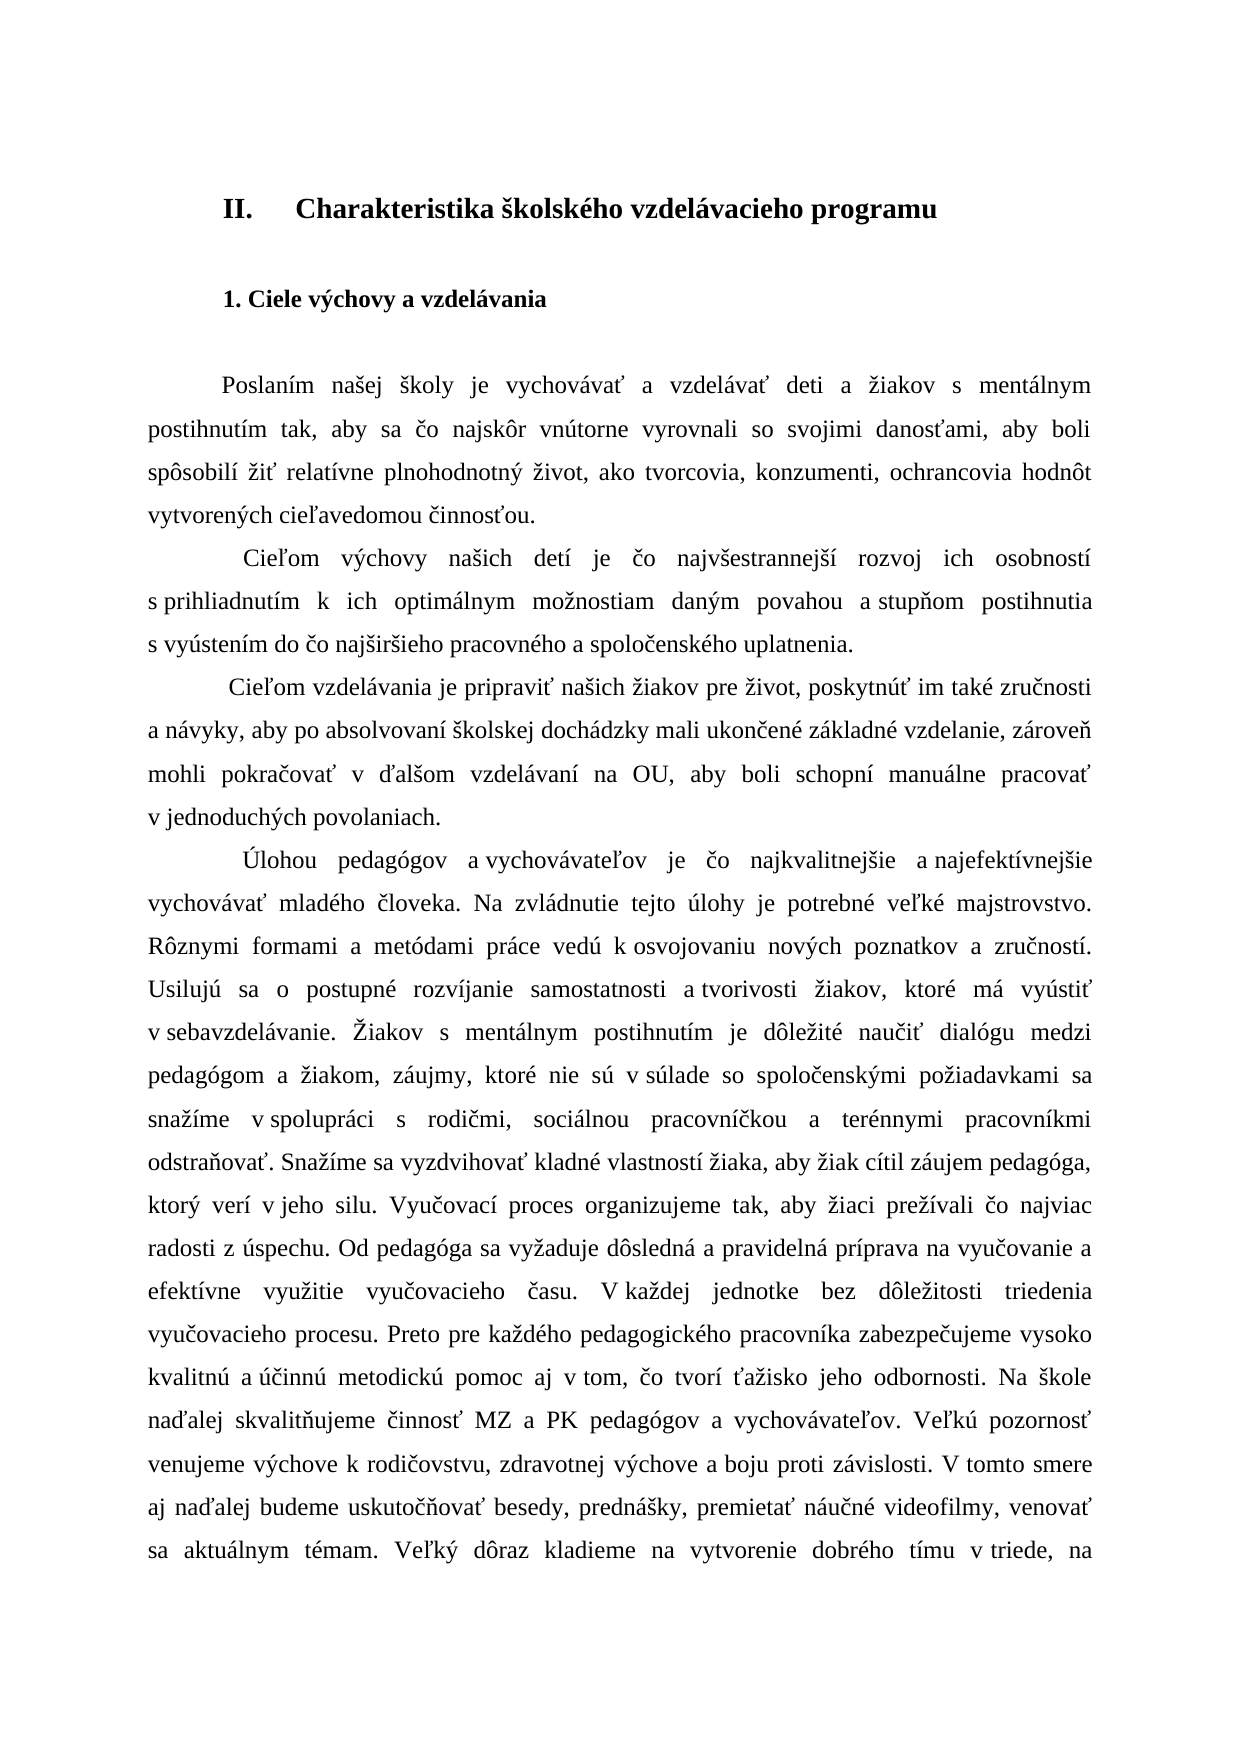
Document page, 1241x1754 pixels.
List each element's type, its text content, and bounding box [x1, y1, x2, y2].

text Úlohou pedagógov a vychovávateľov je čo najkvalitnejšie a najefektívnejšie vychovávať mladého človeka. Na zvládnutie tejto úlohy je potrebné veľké majstrovstvo. Rôznymi formami a metódami práce vedú k osvojovaniu nových poznatkov a zručností. Usilujú sa o postupné rozvíjanie samostatnosti a tvorivosti žiakov, ktoré má vyústiť v sebavzdelávanie. Žiakov s mentálnym postihnutím je dôležité naučiť dialógu medzi pedagógom a žiakom, záujmy, ktoré nie sú v súlade so spoločenskými požiadavkami sa snažíme v spolupráci s rodičmi, sociálnou pracovníčkou a terénnymi pracovníkmi odstraňovať. Snažíme sa vyzdvihovať kladné vlastností žiaka, aby žiak cítil záujem pedagóga, ktorý verí v jeho silu. Vyučovací proces organizujeme tak, aby žiaci prežívali čo najviac radosti z úspechu. Od pedagóga sa vyžaduje dôsledná a pravidelná príprava na vyučovanie a efektívne využitie vyučovacieho času. V každej jednotke bez dôležitosti triedenia vyučovacieho procesu. Preto pre každého pedagogického pracovníka zabezpečujeme vysoko kvalitnú a účinnú metodickú pomoc aj v tom, čo tvorí ťažisko jeho odbornosti. Na škole naďalej skvalitňujeme činnosť MZ a PK pedagógov a vychovávateľov. Veľkú pozornosť venujeme výchove k rodičovstvu, zdravotnej výchove a boju proti závislosti. V tomto smere aj naďalej budeme uskutočňovať besedy, prednášky, premietať náučné videofilmy, venovať sa aktuálnym témam. Veľký dôraz kladieme na vytvorenie dobrého tímu v triede, na [148, 845, 1092, 1564]
text Poslaním našej školy je vychovávať a vzdelávať deti a žiakov s mentálnym postihnutím tak, aby sa čo najskôr vnútorne vyrovnali so svojimi danosťami, aby boli spôsobilí žiť relatívne plnohodnotný život, ako tvorcovia, konzumenti, ochrancovia hodnôt vytvorených cieľavedomou činnosťou. [148, 371, 1092, 529]
text Cieľom výchovy našich detí je čo najvšestrannejší rozvoj ich osobností s prihliadnutím k ich optimálnym možnostiam daným povahou a stupňom postihnutia s vyústením do čo najširšieho pracovného a spoločenského uplatnenia. [148, 543, 1092, 658]
text Cieľom vzdelávania je pripraviť našich žiakov pre život, poskytnúť im také zručnosti a návyky, aby po absolvovaní školskej dochádzky mali ukončené základné vzdelanie, zároveň mohli pokračovať v ďalšom vzdelávaní na OU, aby boli schopní manuálne pracovať v jednoduchých povolaniach. [148, 672, 1092, 831]
list 1. Ciele výchovy a vzdelávania [185, 284, 1092, 313]
list II. Charakteristika školského vzdelávacieho programu [185, 191, 1092, 224]
